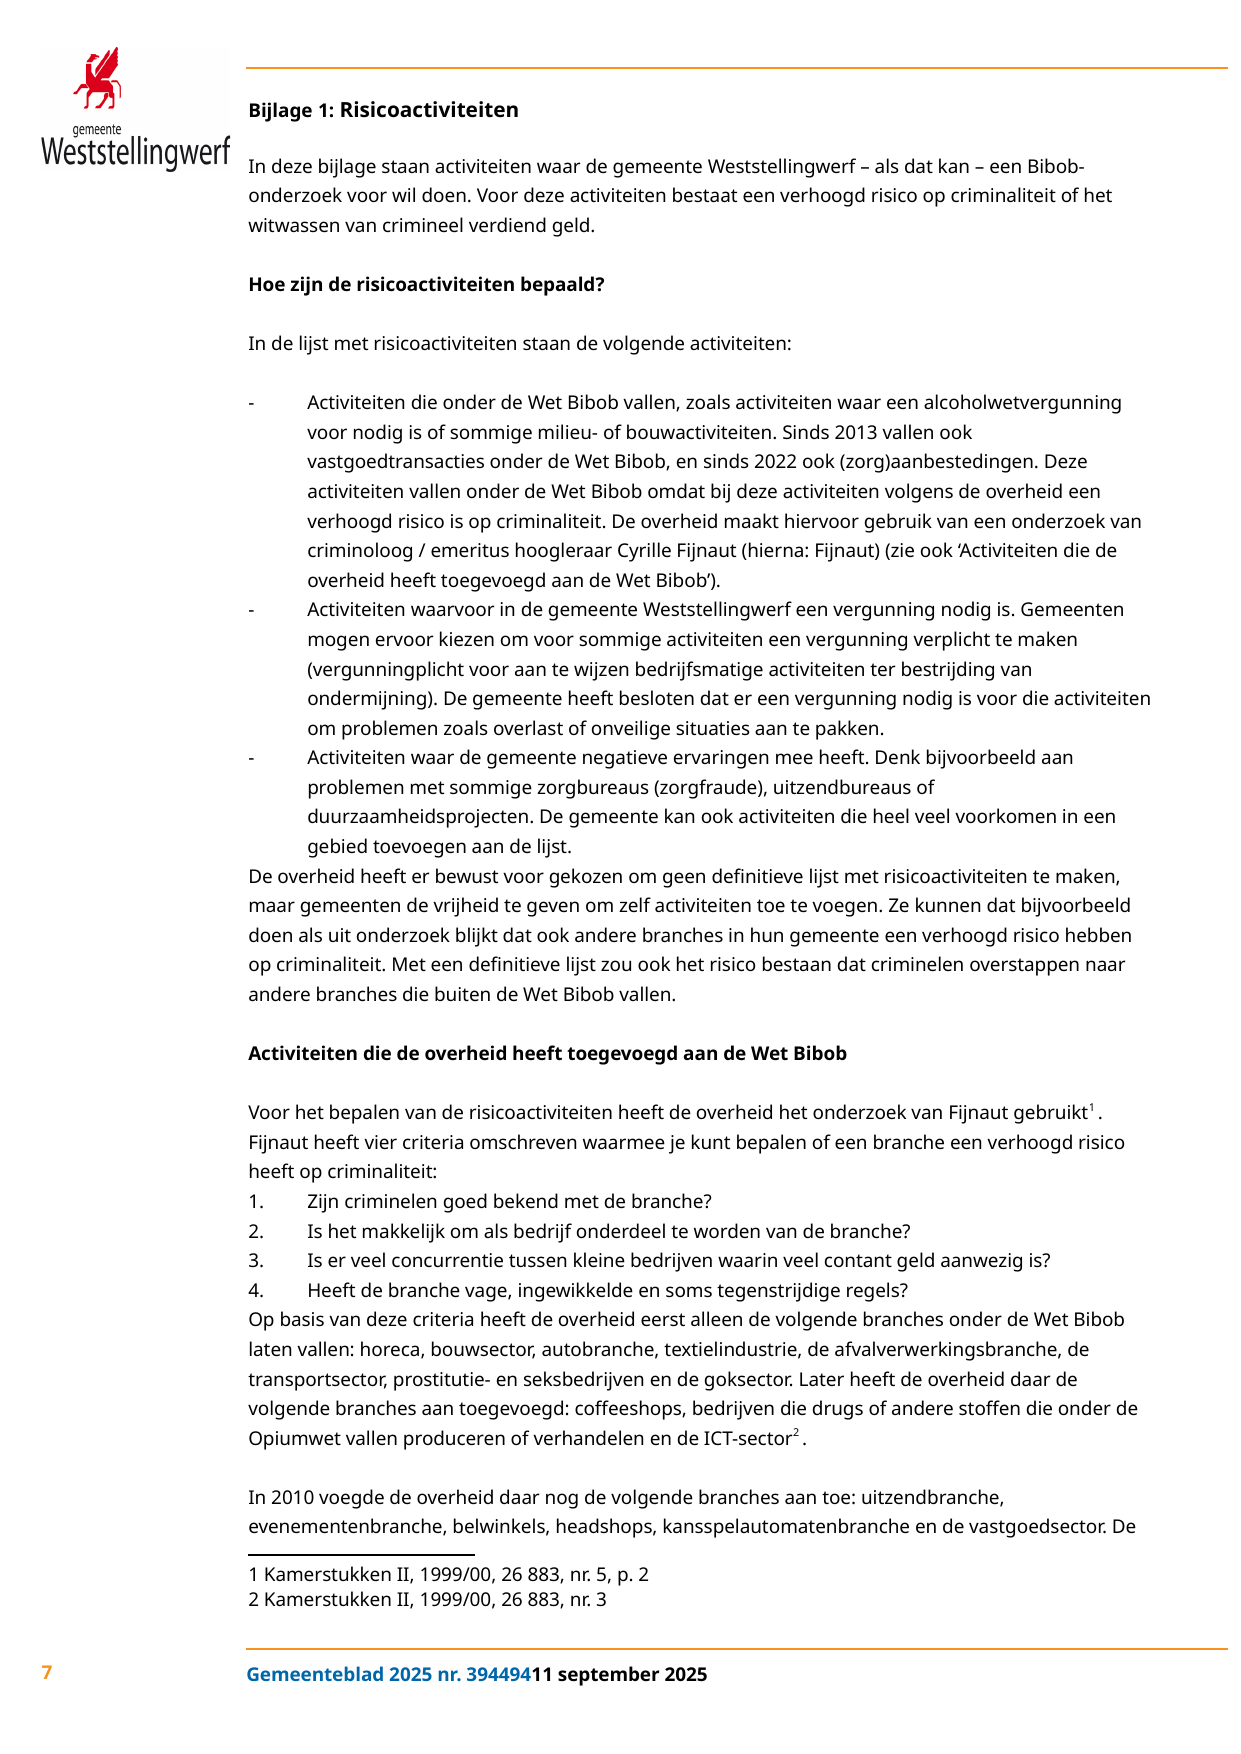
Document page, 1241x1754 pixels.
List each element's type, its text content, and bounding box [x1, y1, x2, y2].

text Hoe zijn de risicoactiviteiten bepaald? [248, 271, 1152, 297]
text Op basis van deze criteria heeft de overheid eerst alleen de volgende branches onder de Wet Bibob laten vallen: horeca, bouwsector, autobranche, textielindustrie, de afvalverwerkingsbranche, de transportsector, prostitutie- en seksbedrijven en de goksector. Later heeft de overheid daar de volgende branches aan toegevoegd: coffeeshops, bedrijven die drugs of andere stoffen die onder de Opiumwet vallen produceren of verhandelen en de ICT-sector. [248, 1307, 1152, 1451]
text Kamerstukken II, 1999/00, 26 883, nr. 3 [248, 1586, 1152, 1612]
text Bijlage 1: Risicoactiviteiten [248, 95, 1152, 123]
list Is er veel concurrentie tussen kleine bedrijven waarin veel contant geld aanwezig is? [248, 1247, 1152, 1273]
list Activiteiten waarvoor in de gemeente Weststellingwerf een vergunning nodig is. Gemeenten mogen ervoor kiezen om voor sommige activiteiten een vergunning verplicht te maken (vergunningplicht voor aan te wijzen bedrijfsmatige activiteiten ter bestrijding van ondermijning). De gemeente heeft besloten dat er een vergunning nodig is voor die activiteiten om problemen zoals overlast of onveilige situaties aan te pakken. [248, 597, 1152, 741]
text De overheid heeft er bewust voor gekozen om geen definitieve lijst met risicoactiviteiten te maken, maar gemeenten de vrijheid te geven om zelf activiteiten toe te voegen. Ze kunnen dat bijvoorbeeld doen als uit onderzoek blijkt dat ook andere branches in hun gemeente een verhoogd risico hebben op criminaliteit. Met een definitieve lijst zou ook het risico bestaan dat criminelen overstappen naar andere branches die buiten de Wet Bibob vallen. [248, 863, 1152, 1007]
text In 2010 voegde de overheid daar nog de volgende branches aan toe: uitzendbranche, evenementenbranche, belwinkels, headshops, kansspelautomatenbranche en de vastgoedsector. De [248, 1484, 1152, 1539]
list Heeft de branche vage, ingewikkelde en soms tegenstrijdige regels? [248, 1277, 1152, 1303]
text In de lijst met risicoactiviteiten staan de volgende activiteiten: [248, 330, 1152, 356]
list Zijn criminelen goed bekend met de branche? [248, 1188, 1152, 1214]
picture [41, 47, 231, 172]
text In deze bijlage staan activiteiten waar de gemeente Weststellingwerf – als dat kan – een Bibob-onderzoek voor wil doen. Voor deze activiteiten bestaat een verhoogd risico op criminaliteit of het witwassen van crimineel verdiend geld. [248, 153, 1152, 238]
text Kamerstukken II, 1999/00, 26 883, nr. 5, p. 2 [248, 1561, 1152, 1586]
list Activiteiten die onder de Wet Bibob vallen, zoals activiteiten waar een alcoholwetvergunning voor nodig is of sommige milieu- of bouwactiviteiten. Sinds 2013 vallen ook vastgoedtransacties onder de Wet Bibob, en sinds 2022 ook (zorg)aanbestedingen. Deze activiteiten vallen onder de Wet Bibob omdat bij deze activiteiten volgens de overheid een verhoogd risico is op criminaliteit. De overheid maakt hiervoor gebruik van een onderzoek van criminoloog / emeritus hoogleraar Cyrille Fijnaut (hierna: Fijnaut) (zie ook ‘Activiteiten die de overheid heeft toegevoegd aan de Wet Bibob’). [248, 389, 1152, 593]
text Voor het bepalen van de risicoactiviteiten heeft de overheid het onderzoek van Fijnaut gebruikt. Fijnaut heeft vier criteria omschreven waarmee je kunt bepalen of een branche een verhoogd risico heeft op criminaliteit: [248, 1099, 1152, 1184]
list Is het makkelijk om als bedrijf onderdeel te worden van de branche? [248, 1218, 1152, 1244]
list Activiteiten waar de gemeente negatieve ervaringen mee heeft. Denk bijvoorbeeld aan problemen met sommige zorgbureaus (zorgfraude), uitzendbureaus of duurzaamheidsprojecten. De gemeente kan ook activiteiten die heel veel voorkomen in een gebied toevoegen aan de lijst. [248, 744, 1152, 859]
text Activiteiten die de overheid heeft toegevoegd aan de Wet Bibob [248, 1040, 1152, 1066]
